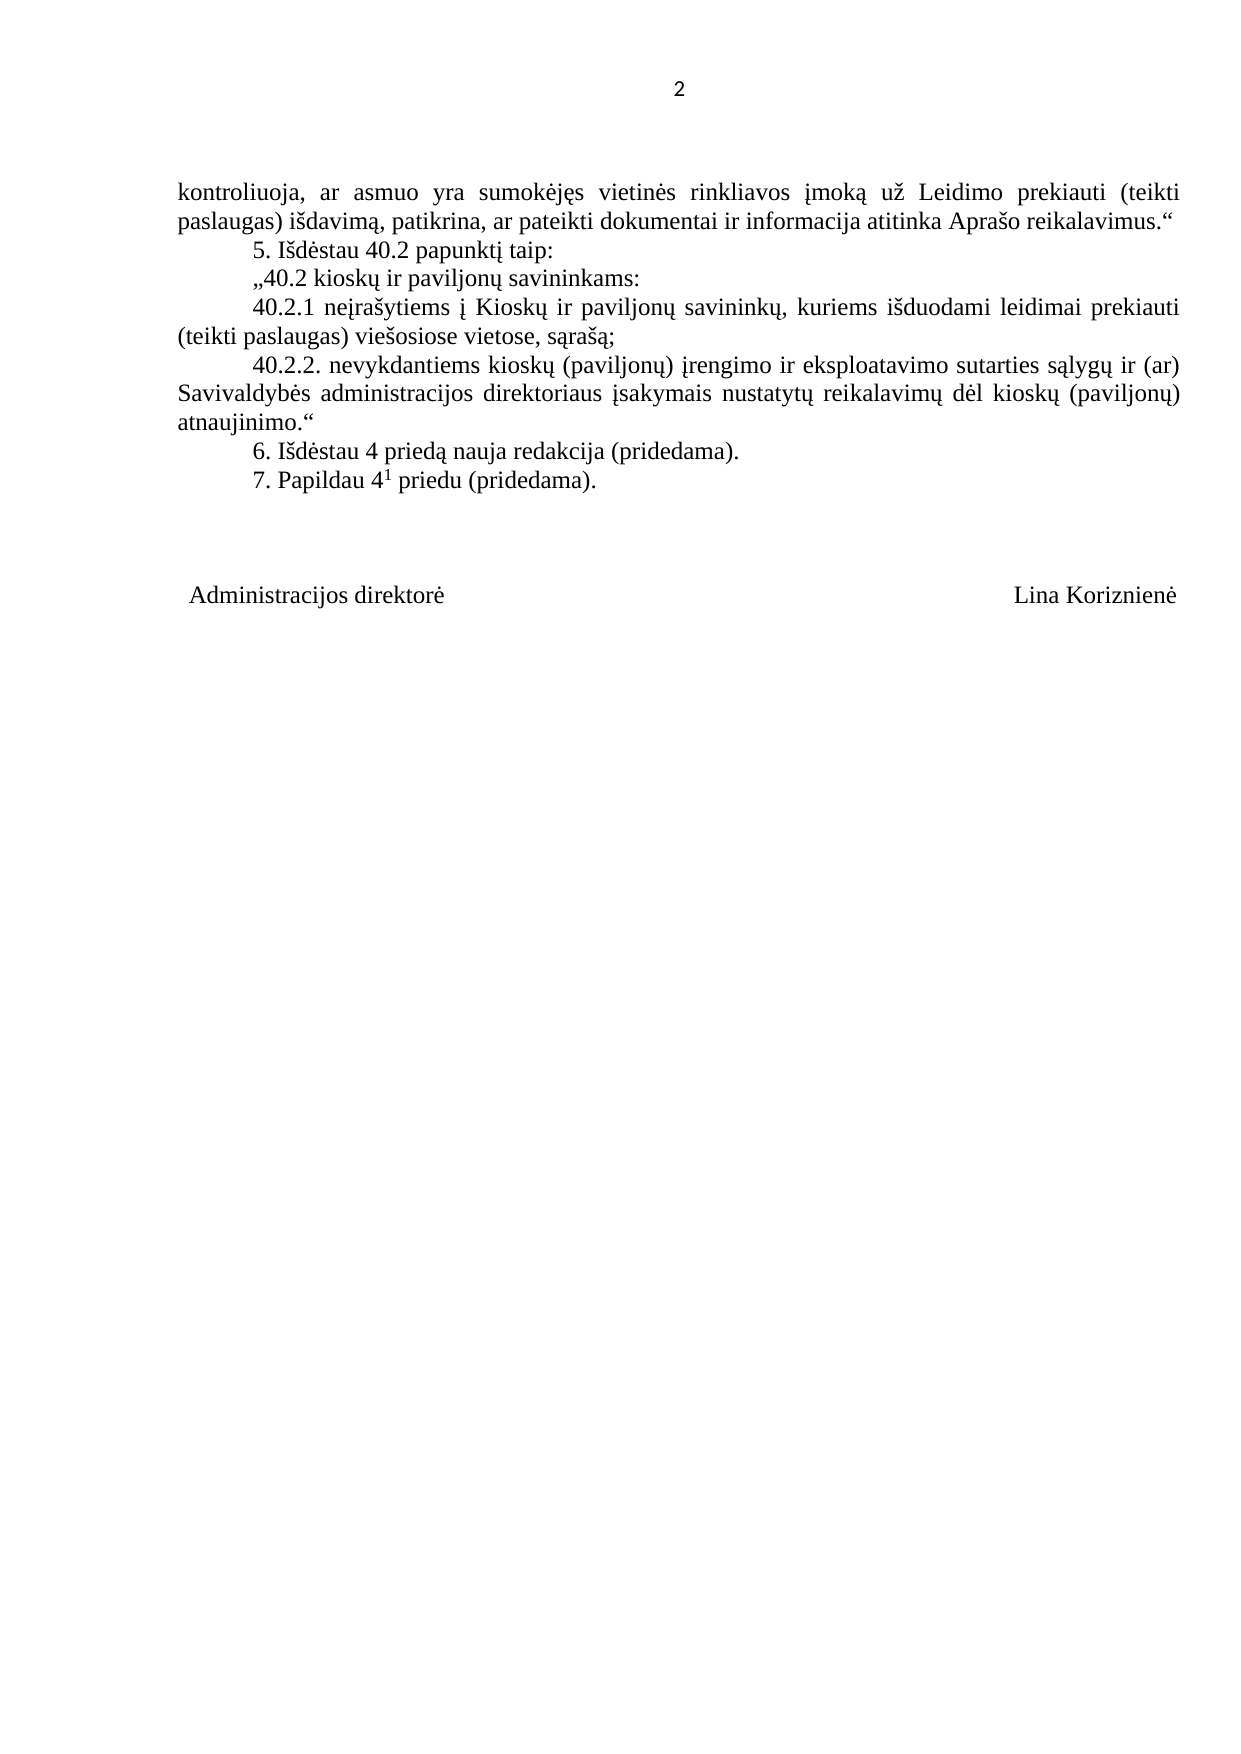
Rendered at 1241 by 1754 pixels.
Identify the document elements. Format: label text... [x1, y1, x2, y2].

text 6. Išdėstau 4 priedą nauja redakcija (pridedama). [177, 436, 1181, 465]
text 7. Papildau 41 priedu (pridedama). [177, 465, 1181, 493]
text 40.2.1 neįrašytiems į Kioskų ir paviljonų savininkų, kuriems išduodami leidimai prekiauti (teikti paslaugas) viešosiose vietose, sąrašą; [177, 292, 1181, 350]
text Administracijos direktorė Lina Koriznienė [188, 580, 1181, 608]
text „40.2 kioskų ir paviljonų savininkams: [177, 263, 1181, 292]
text 5. Išdėstau 40.2 papunktį taip: [177, 235, 1181, 263]
text kontroliuoja, ar asmuo yra sumokėjęs vietinės rinkliavos įmoką už Leidimo prekiauti (teikti paslaugas) išdavimą, patikrina, ar pateikti dokumentai ir informacija atitinka Aprašo reikalavimus.“ [177, 177, 1181, 235]
text 40.2.2. nevykdantiems kioskų (paviljonų) įrengimo ir eksploatavimo sutarties sąlygų ir (ar) Savivaldybės administracijos direktoriaus įsakymais nustatytų reikalavimų dėl kioskų (paviljonų) atnaujinimo.“ [177, 350, 1181, 436]
